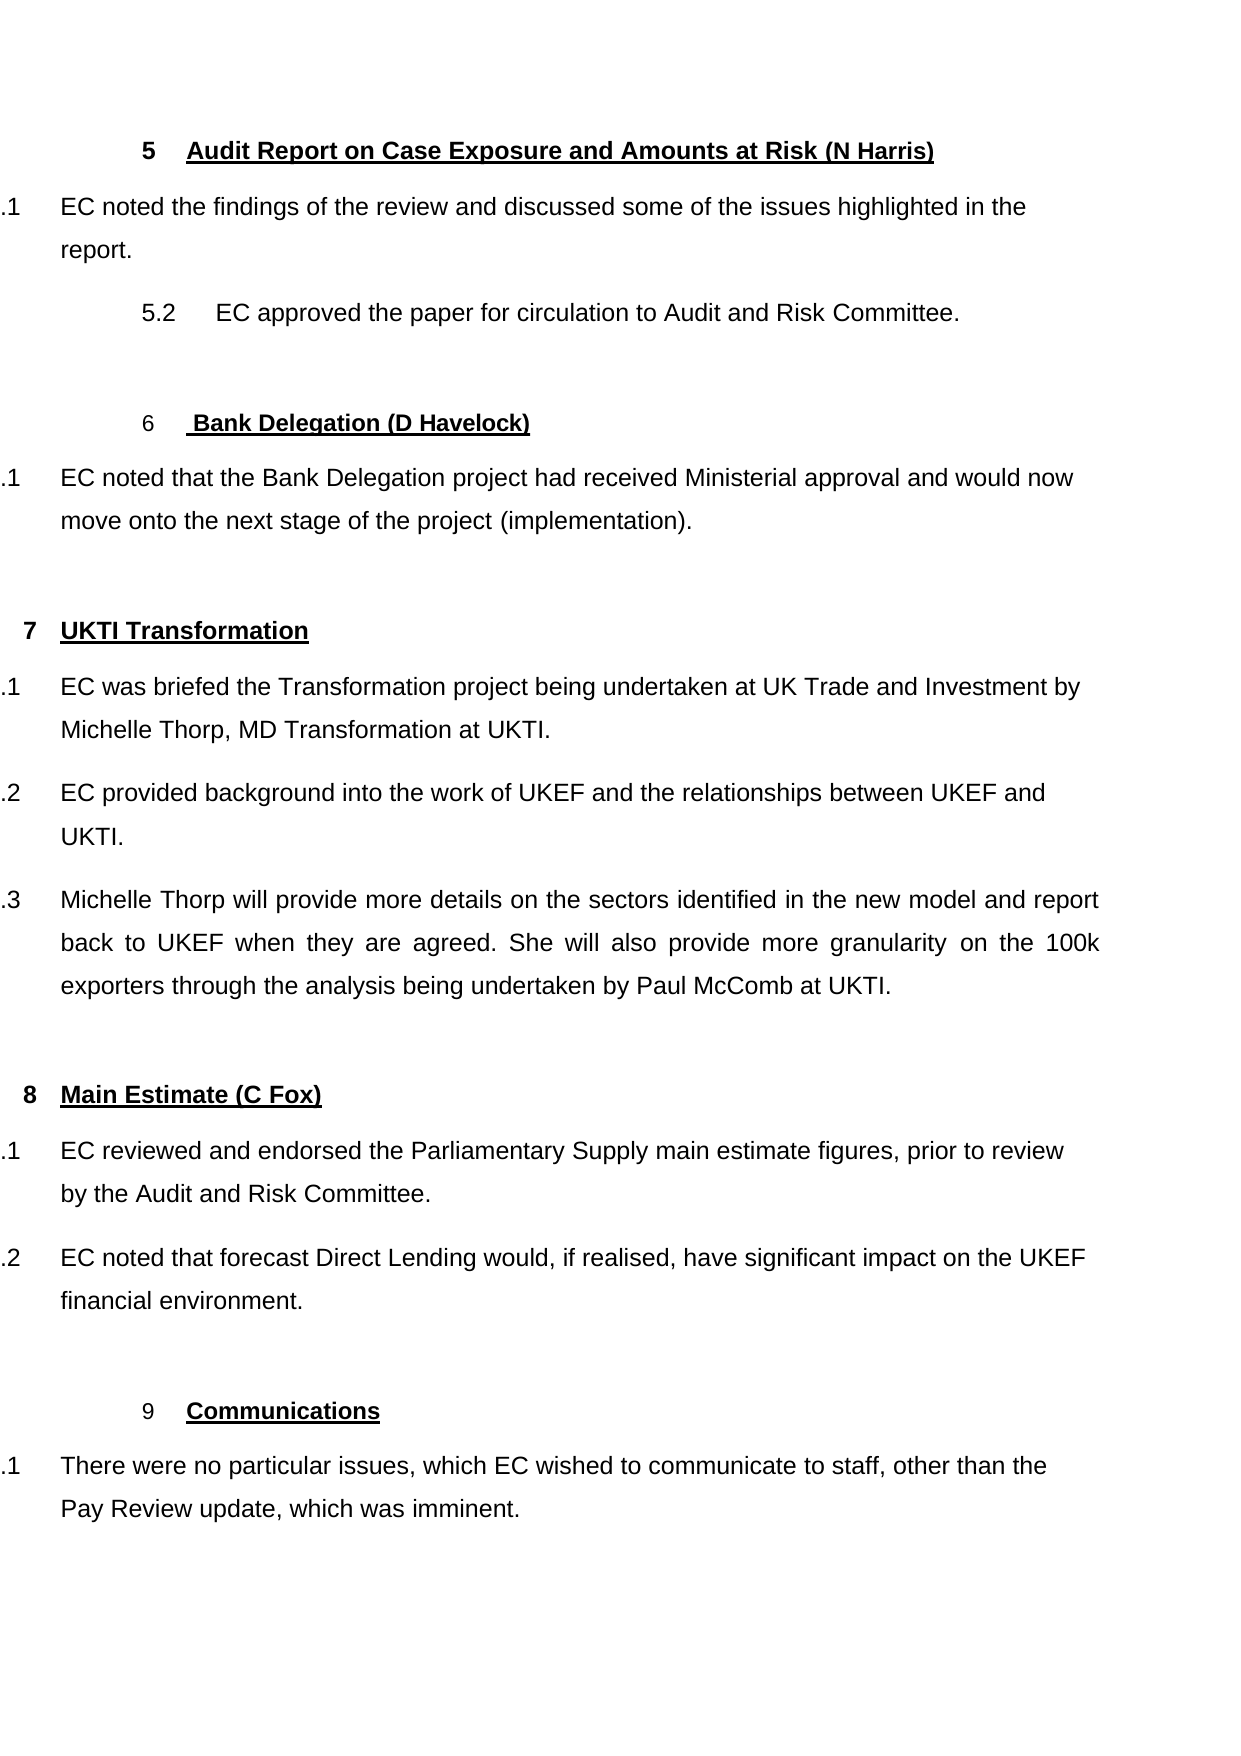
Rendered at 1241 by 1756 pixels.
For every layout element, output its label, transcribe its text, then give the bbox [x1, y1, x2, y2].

list Communications [142, 1397, 1111, 1425]
list Bank Delegation (D Havelock) [142, 409, 1111, 437]
list EC reviewed and endorsed the Parliamentary Supply main estimate figures, prior to review by the Audit and Risk Committee. [0, 1136, 1095, 1208]
list EC provided background into the work of UKEF and the relationships between UKEF and UKTI. [0, 778, 1099, 850]
list There were no particular issues, which EC wished to communicate to staff, other than the Pay Review update, which was imminent. [0, 1451, 1094, 1523]
list EC noted the findings of the review and discussed some of the issues highlighted in the report. [0, 191, 1094, 263]
subtitle Audit Report on Case Exposure and Amounts at Risk (N Harris) [142, 136, 1111, 165]
list EC noted that the Bank Delegation project had received Ministerial approval and would now move onto the next stage of the project (implementation). [0, 463, 1093, 535]
list EC approved the paper for circulation to Audit and Risk Committee. [141, 298, 1111, 327]
list EC noted that forecast Direct Lending would, if realised, have significant impact on the UKEF financial environment. [0, 1242, 1093, 1314]
subtitle UKTI Transformation [23, 616, 1111, 645]
list Michelle Thorp will provide more details on the sectors identified in the new model and report back to UKEF when they are agreed. She will also provide more granularity on the 100k exporters through the analysis being undertaken by Paul McComb at UKTI. [0, 885, 1100, 1000]
list EC was briefed the Transformation project being undertaken at UK Trade and Investment by Michelle Thorp, MD Transformation at UKTI. [0, 672, 1099, 744]
subtitle Main Estimate (C Fox) [23, 1081, 1111, 1109]
